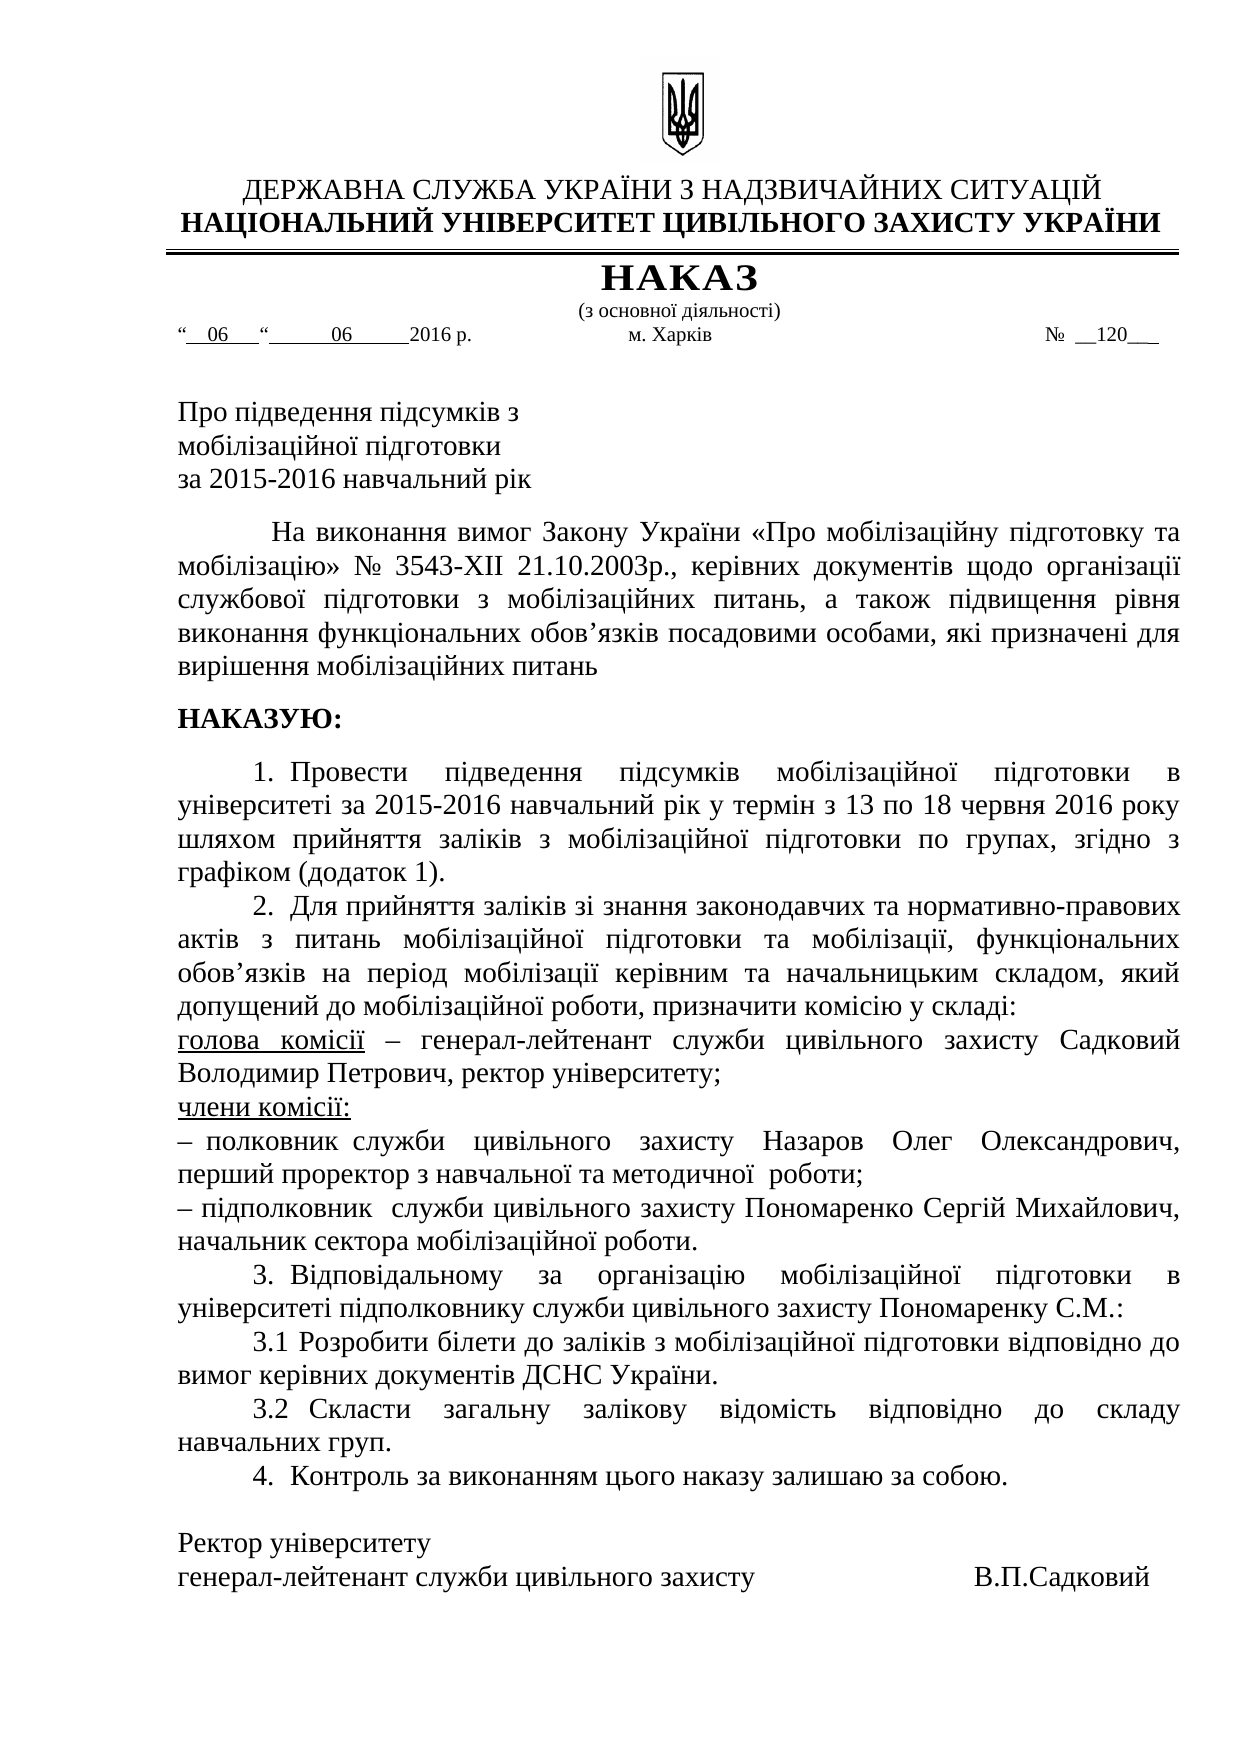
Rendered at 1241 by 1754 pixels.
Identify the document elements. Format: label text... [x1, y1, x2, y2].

text члени комісії: [177, 1089, 1181, 1123]
text голова комісії – генерал-лейтенант служби цивільного захисту Садковий Володимир Петрович, ректор університету; [177, 1022, 1181, 1089]
list Для прийняття заліків зі знання законодавчих та нормативно-правових актів з питань мобілізаційної підготовки та мобілізації, функціональних обов’язків на період мобілізації керівним та начальницьким складом, який допущений до мобілізаційної роботи, призначити комісію у складі: [177, 888, 1181, 1022]
text НАКАЗ [177, 255, 1181, 298]
text На виконання вимог Закону України «Про мобілізаційну підготовку та мобілізацію» № 3543-XII 21.10.2003р., керівних документів щодо організації службової підготовки з мобілізаційних питань, а також підвищення рівня виконання функціональних обов’язків посадовими особами, які призначені для вирішення мобілізаційних питань [177, 514, 1181, 682]
list Контроль за виконанням цього наказу залишаю за собою. [215, 1458, 1181, 1492]
text за 2015-2016 навчальний рік [177, 461, 660, 495]
text Ректор університету [177, 1525, 1181, 1559]
list Скласти загальну залікову відомість відповідно до складу навчальних груп. [177, 1391, 1181, 1458]
text – полковник служби цивільного захисту Назаров Олег Олександрович, перший проректор з навчальної та методичної роботи; [177, 1123, 1181, 1190]
text (з основної діяльності) [177, 298, 1181, 322]
text – підполковник служби цивільного захисту Пономаренко Сергій Михайлович, начальник сектора мобілізаційної роботи. [177, 1190, 1181, 1257]
text НАКАЗУЮ: [177, 701, 1181, 734]
table_header ДЕРЖАВНА СЛУЖБА УКРАЇНИ З НАДЗВИЧАЙНИХ СИТУАЦІЙ НАЦІОНАЛЬНИЙ УНІВЕРСИТЕТ ЦИВІЛЬНОГО ЗАХИСТУ УКРАЇНИ [166, 172, 1178, 249]
text генерал-лейтенант служби цивільного захисту В.П.Садковий [177, 1559, 1181, 1592]
text Про підведення підсумків з мобілізаційної підготовки [177, 394, 660, 461]
list Провести підведення підсумків мобілізаційної підготовки в університеті за 2015-2016 навчальний рік у термін з 13 по 18 червня 2016 року шляхом прийняття заліків з мобілізаційної підготовки по групах, згідно з графіком (додаток 1). [177, 754, 1181, 888]
list Відповідальному за організацію мобілізаційної підготовки в університеті підполковнику служби цивільного захисту Пономаренку С.М.: [177, 1257, 1181, 1324]
text “ 06 “ 06 2016 р. м. Харків № __120__ [177, 322, 1181, 346]
list Розробити білети до заліків з мобілізаційної підготовки відповідно до вимог керівних документів ДСНС України. [177, 1324, 1181, 1391]
